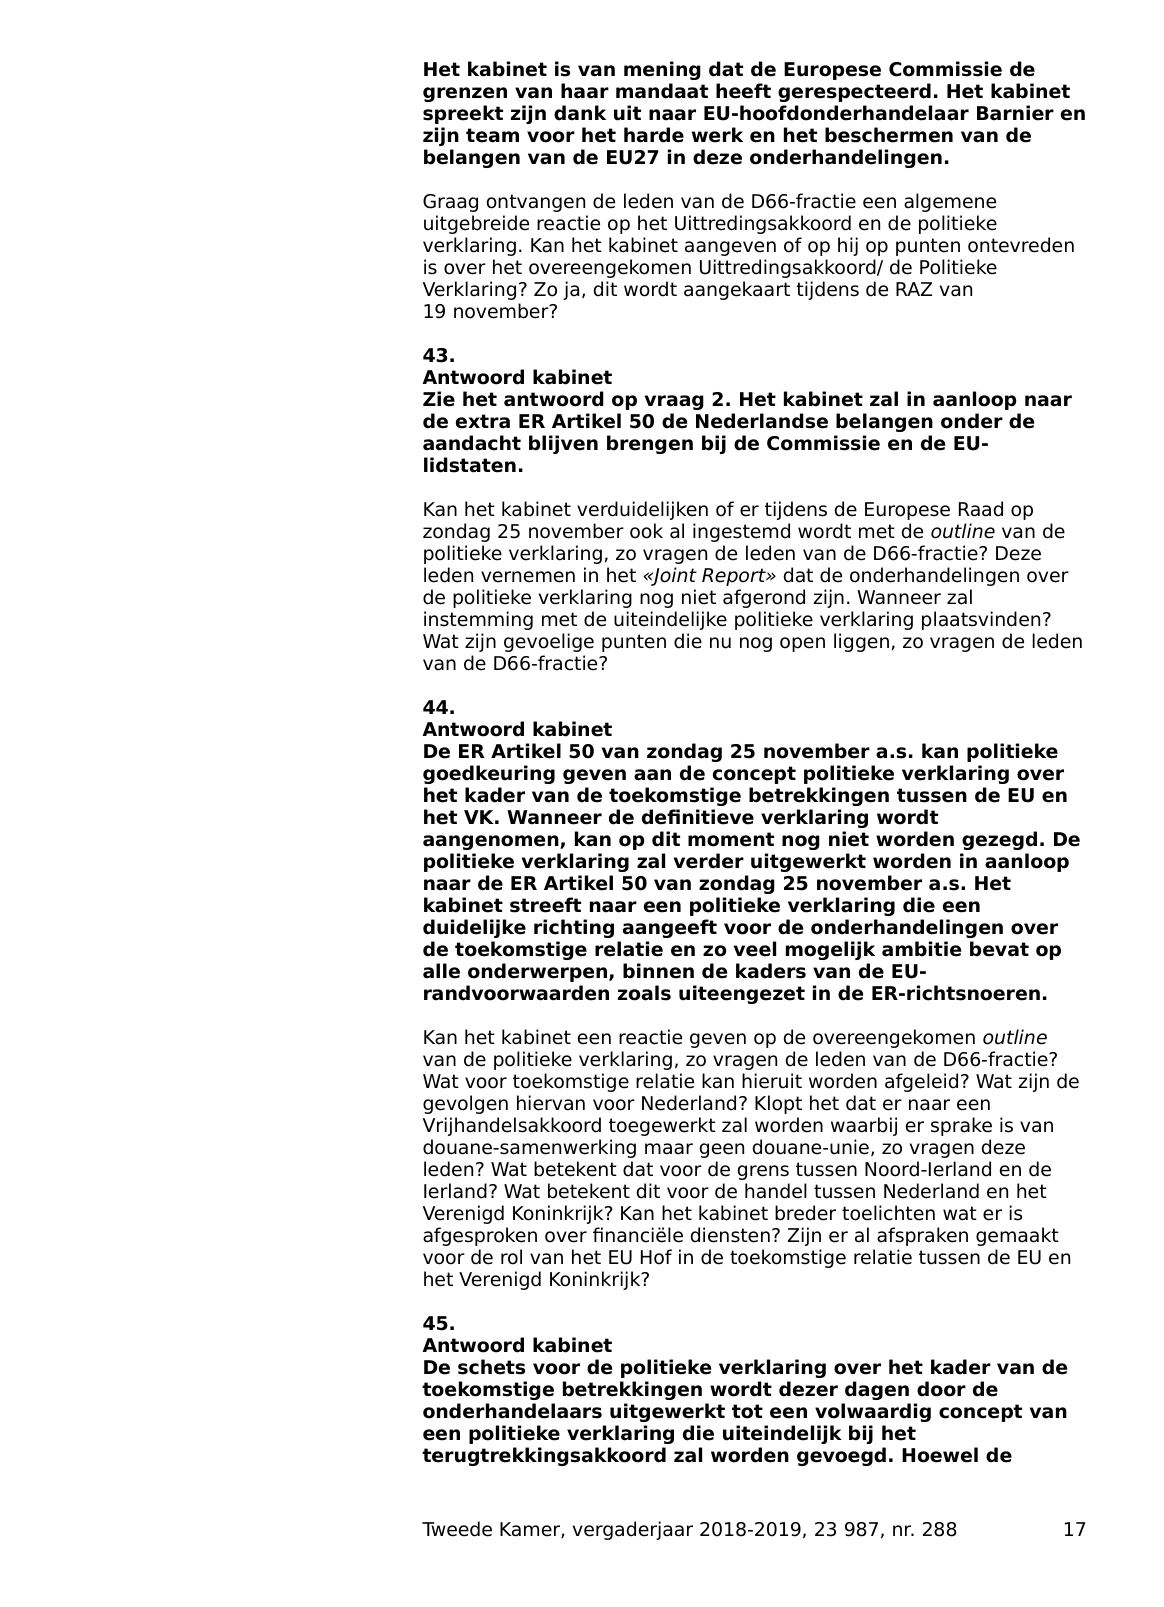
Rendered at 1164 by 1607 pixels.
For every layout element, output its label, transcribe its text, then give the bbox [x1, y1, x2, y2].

text De schets voor de politieke verklaring over het kader van de toekomstige betrekkingen wordt dezer dagen door de onderhandelaars uitgewerkt tot een volwaardig concept van een politieke verklaring die uiteindelijk bij het terugtrekkingsakkoord zal worden gevoegd. Hoewel de [422, 1357, 1087, 1467]
text Kan het kabinet een reactie geven op de overeengekomen outline van de politieke verklaring, zo vragen de leden van de D66-fractie? Wat voor toekomstige relatie kan hieruit worden afgeleid? Wat zijn de gevolgen hiervan voor Nederland? Klopt het dat er naar een Vrijhandelsakkoord toegewerkt zal worden waarbij er sprake is van douane-samenwerking maar geen douane-unie, zo vragen deze leden? Wat betekent dat voor de grens tussen Noord-Ierland en de Ierland? Wat betekent dit voor de handel tussen Nederland en het Verenigd Koninkrijk? Kan het kabinet breder toelichten wat er is afgesproken over financiële diensten? Zijn er al afspraken gemaakt voor de rol van het EU Hof in de toekomstige relatie tussen de EU en het Verenigd Koninkrijk? [422, 1027, 1087, 1291]
text Zie het antwoord op vraag 2. Het kabinet zal in aanloop naar de extra ER Artikel 50 de Nederlandse belangen onder de aandacht blijven brengen bij de Commissie en de EU-lidstaten. [422, 389, 1087, 477]
text 45. [422, 1313, 1087, 1335]
text Kan het kabinet verduidelijken of er tijdens de Europese Raad op zondag 25 november ook al ingestemd wordt met de outline van de politieke verklaring, zo vragen de leden van de D66-fractie? Deze leden vernemen in het «Joint Report» dat de onderhandelingen over de politieke verklaring nog niet afgerond zijn. Wanneer zal instemming met de uiteindelijke politieke verklaring plaatsvinden? Wat zijn gevoelige punten die nu nog open liggen, zo vragen de leden van de D66-fractie? [422, 499, 1087, 675]
text Antwoord kabinet [422, 367, 1087, 389]
text 43. [422, 345, 1087, 367]
text Antwoord kabinet [422, 1335, 1087, 1357]
text Het kabinet is van mening dat de Europese Commissie de grenzen van haar mandaat heeft gerespecteerd. Het kabinet spreekt zijn dank uit naar EU-hoofdonderhandelaar Barnier en zijn team voor het harde werk en het beschermen van de belangen van de EU27 in deze onderhandelingen. [422, 59, 1087, 169]
text Graag ontvangen de leden van de D66-fractie een algemene uitgebreide reactie op het Uittredingsakkoord en de politieke verklaring. Kan het kabinet aangeven of op hij op punten ontevreden is over het overeengekomen Uittredingsakkoord/ de Politieke Verklaring? Zo ja, dit wordt aangekaart tijdens de RAZ van 19 november? [422, 191, 1087, 323]
text Antwoord kabinet [422, 719, 1087, 741]
text De ER Artikel 50 van zondag 25 november a.s. kan politieke goedkeuring geven aan de concept politieke verklaring over het kader van de toekomstige betrekkingen tussen de EU en het VK. Wanneer de definitieve verklaring wordt aangenomen, kan op dit moment nog niet worden gezegd. De politieke verklaring zal verder uitgewerkt worden in aanloop naar de ER Artikel 50 van zondag 25 november a.s. Het kabinet streeft naar een politieke verklaring die een duidelijke richting aangeeft voor de onderhandelingen over de toekomstige relatie en zo veel mogelijk ambitie bevat op alle onderwerpen, binnen de kaders van de EU-randvoorwaarden zoals uiteengezet in de ER-richtsnoeren. [422, 741, 1087, 1005]
text 44. [422, 697, 1087, 719]
